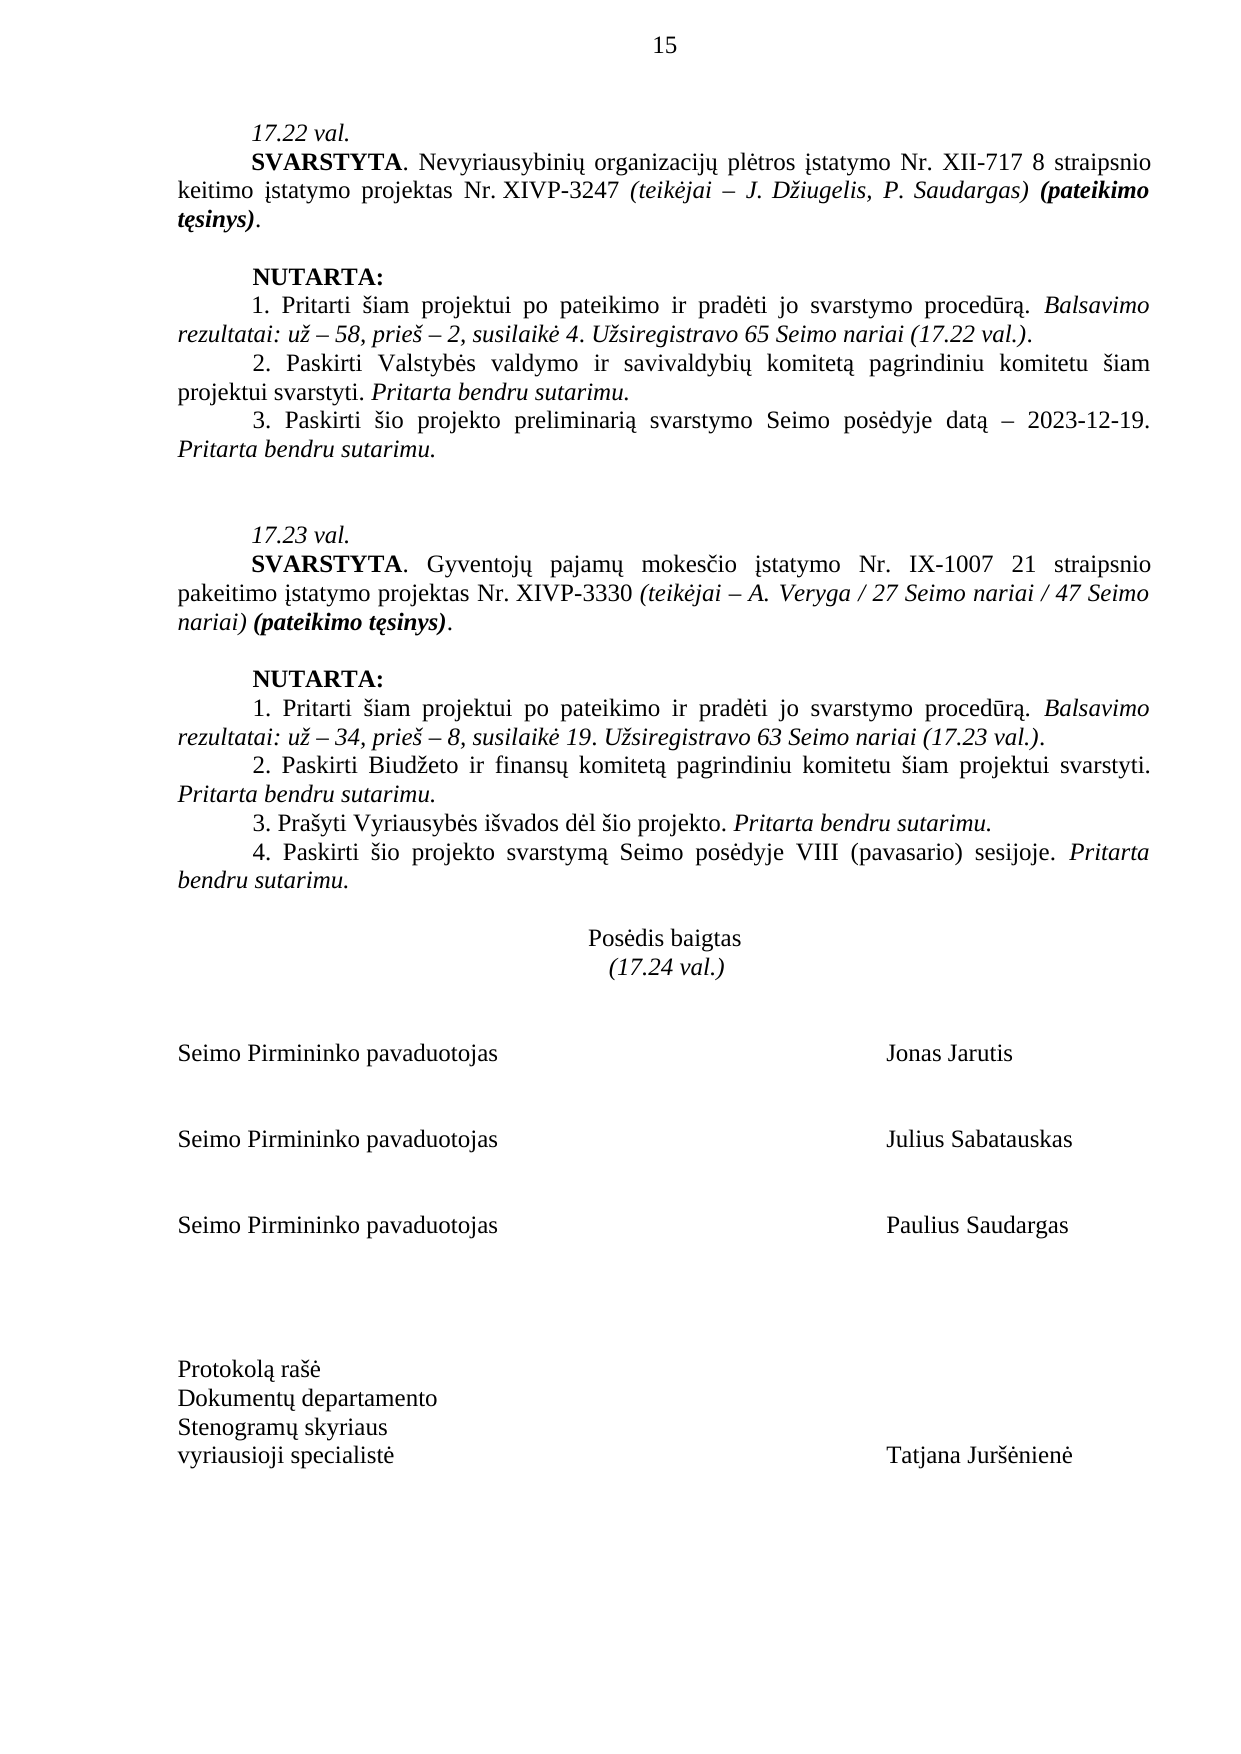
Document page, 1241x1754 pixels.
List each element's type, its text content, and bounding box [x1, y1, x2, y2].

text 3. Prašyti Vyriausybės išvados dėl šio projekto. Pritarta bendru sutarimu. [177, 808, 1152, 837]
text (17.24 val.) [177, 952, 1152, 981]
text 2. Paskirti Biudžeto ir finansų komitetą pagrindiniu komitetu šiam projektui svarstyti. Pritarta bendru sutarimu. [177, 751, 1152, 808]
text NUTARTA: [177, 664, 1152, 693]
text Stenogramų skyriaus [177, 1412, 1152, 1441]
text 1. Pritarti šiam projektui po pateikimo ir pradėti jo svarstymo procedūrą. Balsavimo rezultatai: už – 34, prieš – 8, susilaikė 19. Užsiregistravo 63 Seimo nariai (17.23 val.). [177, 693, 1152, 751]
text Posėdis baigtas [177, 923, 1152, 952]
text 4. Paskirti šio projekto svarstymą Seimo posėdyje VIII (pavasario) sesijoje. Pritarta bendru sutarimu. [177, 837, 1152, 894]
text 1. Pritarti šiam projektui po pateikimo ir pradėti jo svarstymo procedūrą. Balsavimo rezultatai: už – 58, prieš – 2, susilaikė 4. Užsiregistravo 65 Seimo nariai (17.22 val.). [177, 291, 1152, 348]
text SVARSTYTA. Nevyriausybinių organizacijų plėtros įstatymo Nr. XII-717 8 straipsnio keitimo įstatymo projektas Nr. XIVP-3247 (teikėjai – J. Džiugelis, P. Saudargas) (pateikimo tęsinys). [177, 147, 1152, 233]
text Seimo Pirmininko pavaduotojas Julius Sabatauskas [177, 1124, 1152, 1153]
text NUTARTA: [177, 262, 1152, 291]
text 17.23 val. [177, 521, 1152, 549]
text SVARSTYTA. Gyventojų pajamų mokesčio įstatymo Nr. IX-1007 21 straipsnio pakeitimo įstatymo projektas Nr. XIVP-3330 (teikėjai – A. Veryga / 27 Seimo nariai / 47 Seimo nariai) (pateikimo tęsinys). [177, 549, 1152, 636]
text 3. Paskirti šio projekto preliminarią svarstymo Seimo posėdyje datą – 2023-12-19. Pritarta bendru sutarimu. [177, 406, 1152, 463]
text Seimo Pirmininko pavaduotojas Jonas Jarutis [177, 1038, 1152, 1067]
text 2. Paskirti Valstybės valdymo ir savivaldybių komitetą pagrindiniu komitetu šiam projektui svarstyti. Pritarta bendru sutarimu. [177, 348, 1152, 406]
text Protokolą rašė [177, 1354, 1152, 1383]
text vyriausioji specialistė Tatjana Juršėnienė [177, 1441, 1152, 1469]
text Seimo Pirmininko pavaduotojas Paulius Saudargas [177, 1211, 1152, 1239]
text Dokumentų departamento [177, 1383, 1152, 1412]
text 17.22 val. [177, 118, 1152, 147]
